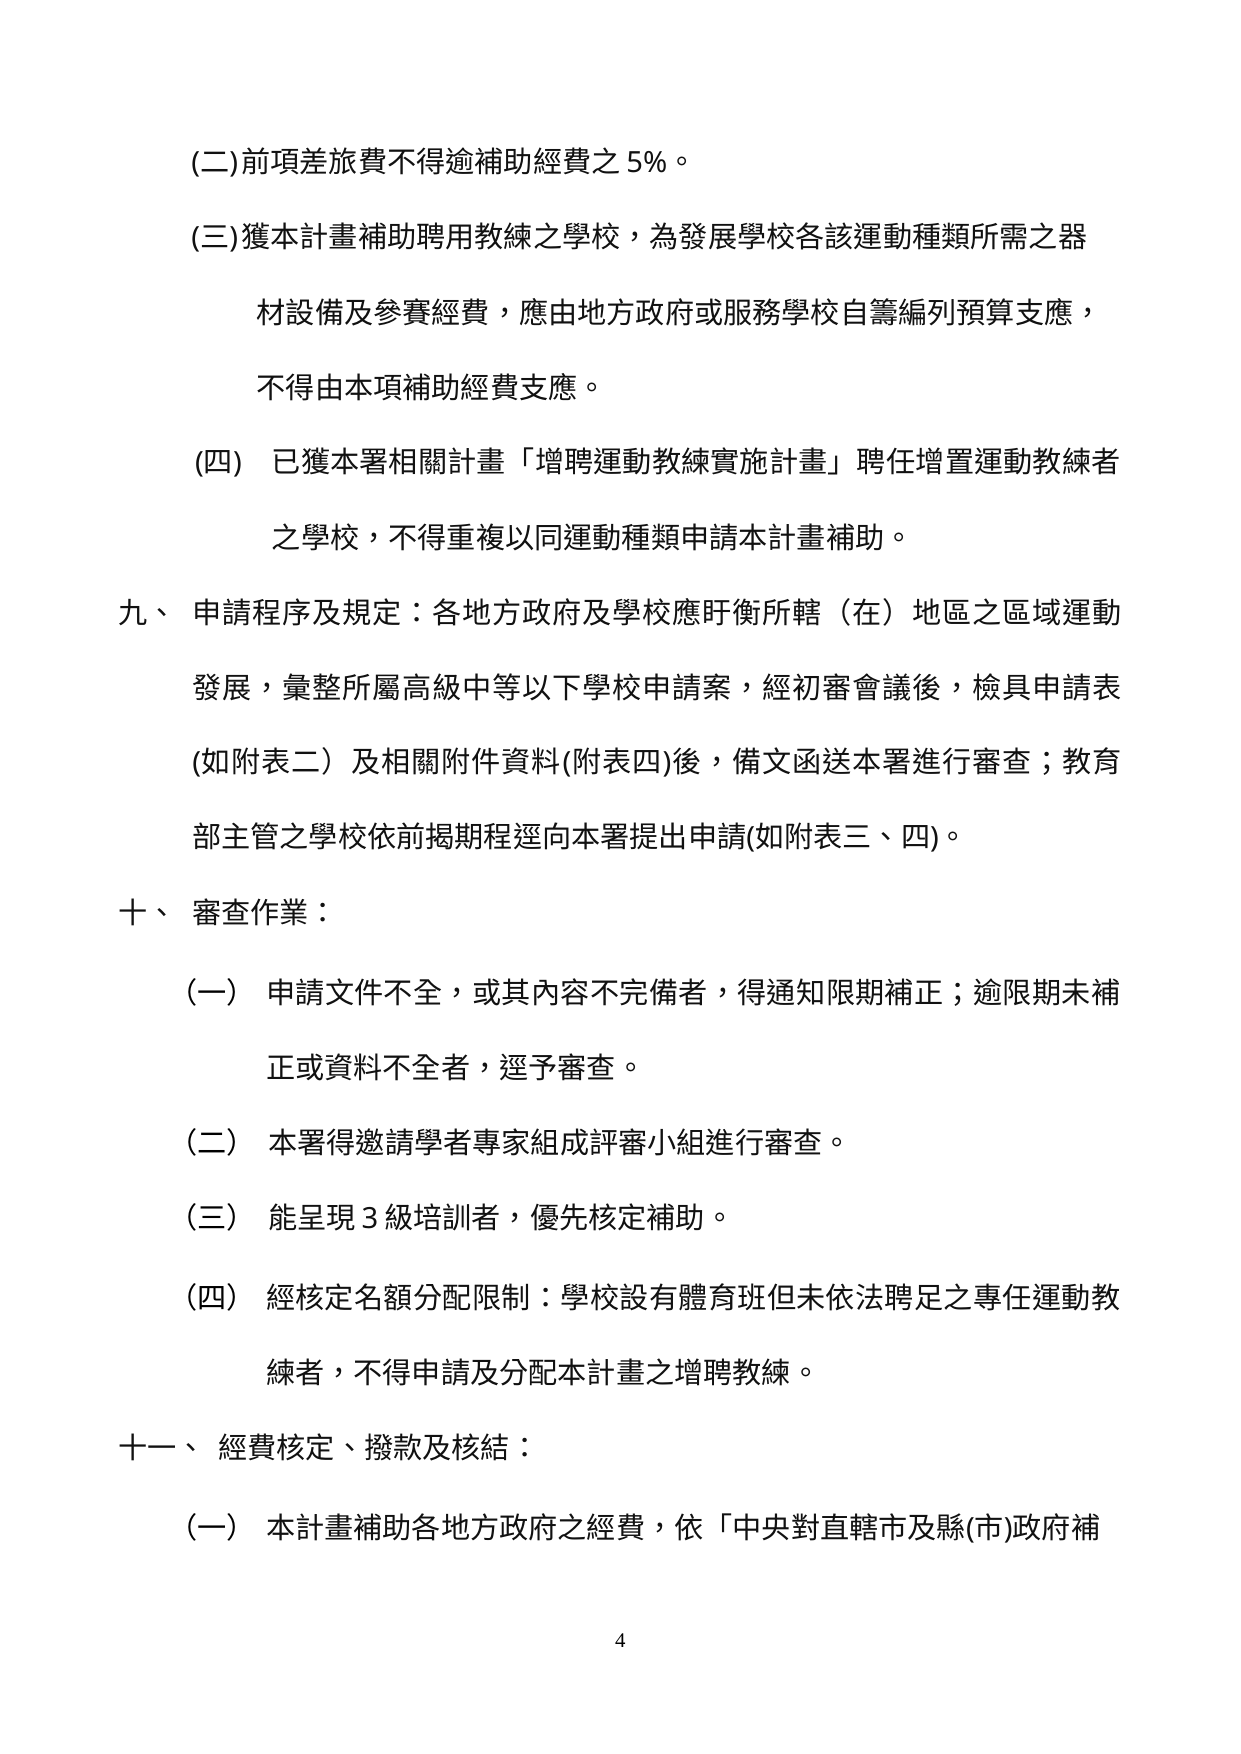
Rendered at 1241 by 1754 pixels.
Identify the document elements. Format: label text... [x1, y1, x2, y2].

list 本計畫補助各地方政府之經費，依「中央對直轄市及縣(市)政府補 [168, 1488, 1122, 1563]
list 申請文件不全，或其內容不完備者，得通知限期補正；逾限期未補正或資料不全者，逕予審查。 [168, 953, 1122, 1103]
list 不得由本項補助經費支應。 [191, 348, 1122, 423]
list 經費核定、撥款及核結： [118, 1408, 1122, 1483]
list 前項差旅費不得逾補助經費之5%。 [191, 123, 1122, 198]
list 獲本計畫補助聘用教練之學校，為發展學校各該運動種類所需之器 [191, 198, 1122, 273]
list 材設備及參賽經費，應由地方政府或服務學校自籌編列預算支應， [191, 273, 1122, 348]
list 本署得邀請學者專家組成評審小組進行審查。 [168, 1103, 1122, 1178]
list 能呈現3級培訓者，優先核定補助。 [168, 1178, 1122, 1253]
list 申請程序及規定：各地方政府及學校應盱衡所轄（在）地區之區域運動發展，彙整所屬高級中等以下學校申請案，經初審會議後，檢具申請表(如附表二）及相關附件資料(附表四)後，備文函送本署進行審查；教育部主管之學校依前揭期程逕向本署提出申請(如附表三、四)。 [118, 573, 1122, 873]
list 審查作業： [118, 873, 1122, 948]
list 已獲本署相關計畫「增聘運動教練實施計畫」聘任增置運動教練者之學校，不得重複以同運動種類申請本計畫補助。 [195, 423, 1122, 573]
list 經核定名額分配限制：學校設有體育班但未依法聘足之專任運動教練者，不得申請及分配本計畫之增聘教練。 [168, 1258, 1122, 1408]
